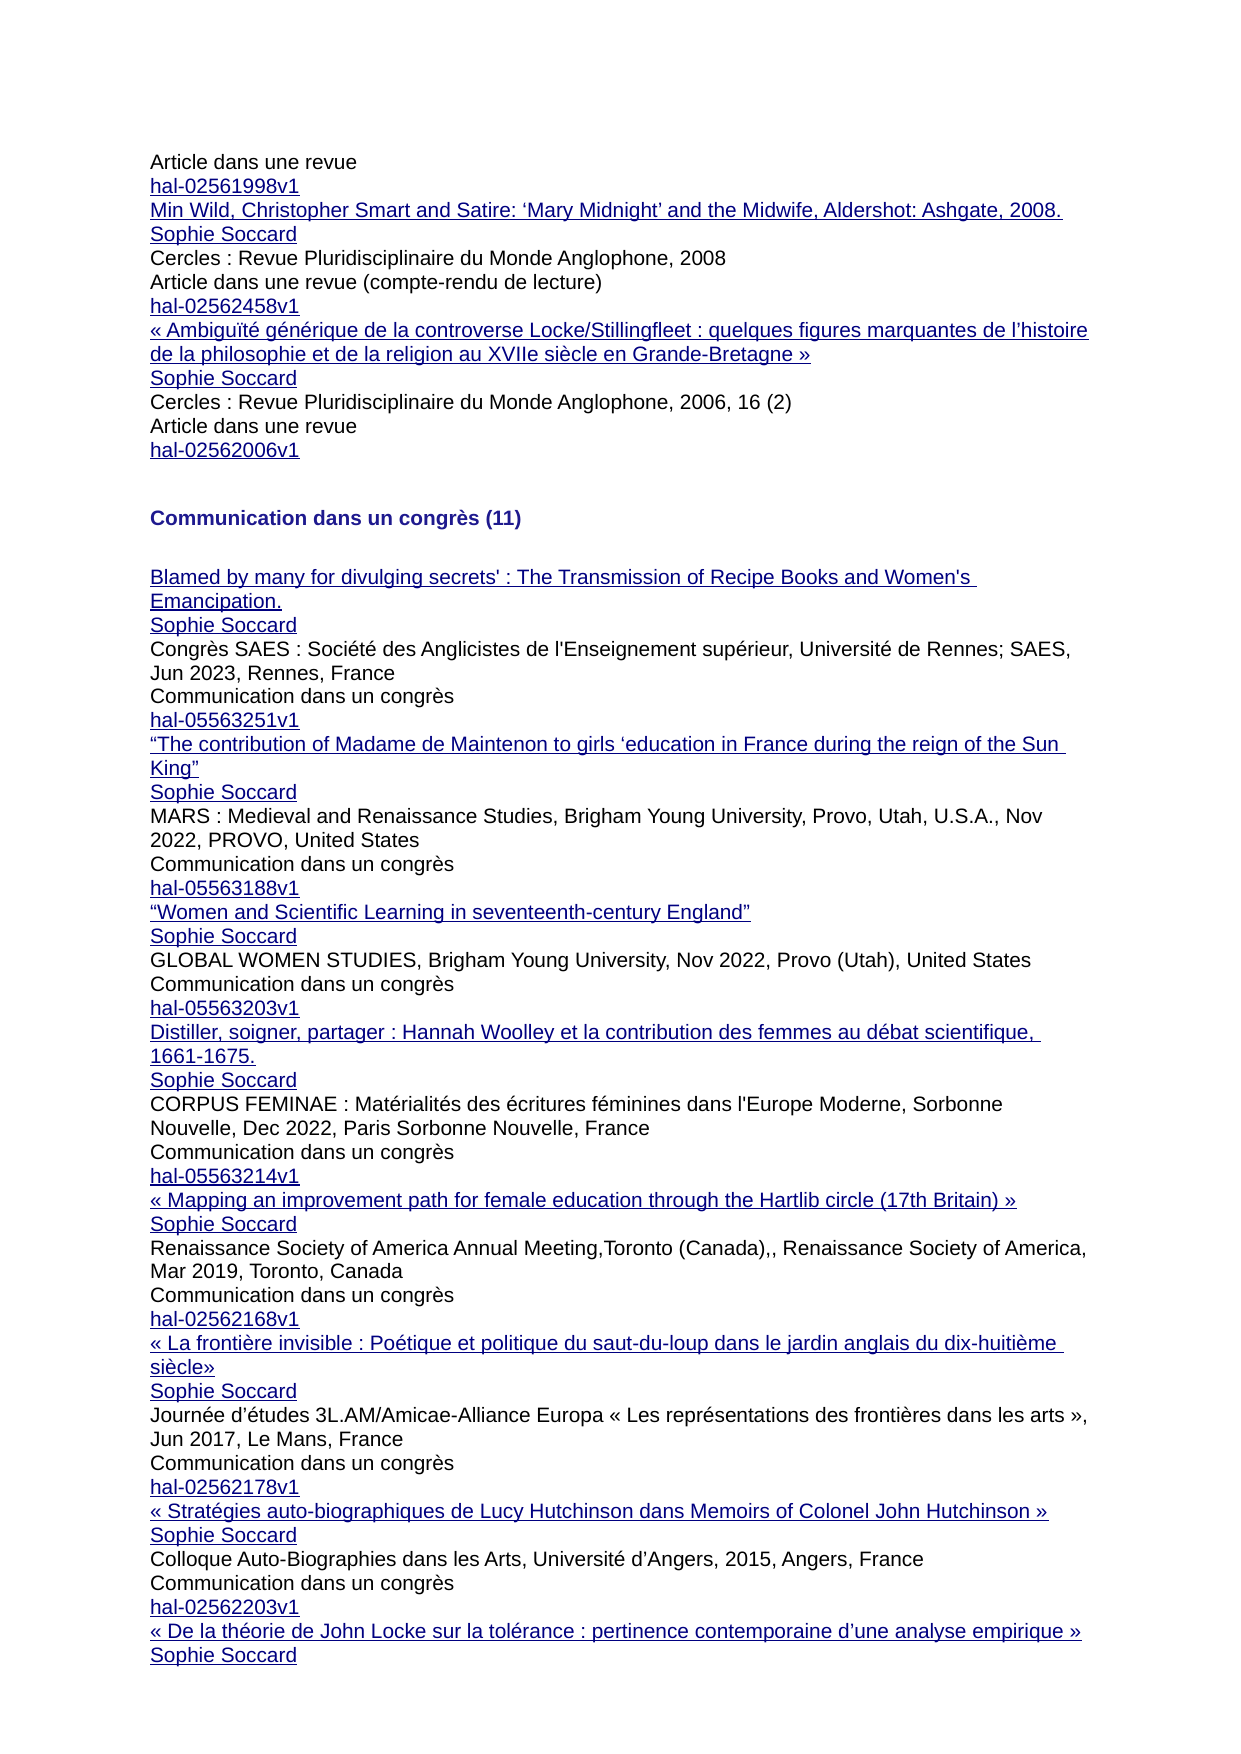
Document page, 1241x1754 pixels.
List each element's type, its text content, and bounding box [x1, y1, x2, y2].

table_cell “Women and Scientific Learning in seventeenth-century England” Sophie Soccard GLOBAL WOMEN STUDIES, Brigham Young University, Nov 2022, Provo (Utah), United States Communication dans un congrès hal-05563203v1 [150, 900, 1090, 1020]
table_header Blamed by many for divulging secrets' : The Transmission of Recipe Books and Women's Emancipation. Sophie Soccard Congrès SAES : Société des Anglicistes de l'Enseignement supérieur, Université de Rennes; SAES, Jun 2023, Rennes, France Communication dans un congrès hal-05563251v1 [150, 565, 1090, 732]
table_cell « Mapping an improvement path for female education through the Hartlib circle (17th Britain) » Sophie Soccard Renaissance Society of America Annual Meeting,Toronto (Canada),, Renaissance Society of America, Mar 2019, Toronto, Canada Communication dans un congrès hal-02562168v1 [150, 1188, 1090, 1331]
table_cell « Ambiguïté générique de la controverse Locke/Stillingfleet : quelques figures marquantes de l’histoire de la philosophie et de la religion au XVIIe siècle en Grande-Bretagne » Sophie Soccard Cercles : Revue Pluridisciplinaire du Monde Anglophone, 2006, 16 (2) Article dans une revue hal-02562006v1 [150, 318, 1090, 461]
table_cell Article dans une revue hal-02561998v1 [150, 150, 1090, 198]
table_cell « De la théorie de John Locke sur la tolérance : pertinence contemporaine d’une analyse empirique » Sophie Soccard [150, 1619, 1090, 1667]
table_cell “The contribution of Madame de Maintenon to girls ‘education in France during the reign of the Sun King” Sophie Soccard MARS : Medieval and Renaissance Studies, Brigham Young University, Provo, Utah, U.S.A., Nov 2022, PROVO, United States Communication dans un congrès hal-05563188v1 [150, 732, 1090, 900]
table_cell « Stratégies auto-biographiques de Lucy Hutchinson dans Memoirs of Colonel John Hutchinson » Sophie Soccard Colloque Auto-Biographies dans les Arts, Université d’Angers, 2015, Angers, France Communication dans un congrès hal-02562203v1 [150, 1499, 1090, 1619]
subtitle Communication dans un congrès (11) [150, 506, 1090, 530]
table_cell Min Wild, Christopher Smart and Satire: ‘Mary Midnight’ and the Midwife, Aldershot: Ashgate, 2008. Sophie Soccard Cercles : Revue Pluridisciplinaire du Monde Anglophone, 2008 Article dans une revue (compte-rendu de lecture) hal-02562458v1 [150, 198, 1090, 318]
table_cell « La frontière invisible : Poétique et politique du saut-du-loup dans le jardin anglais du dix-huitième siècle» Sophie Soccard Journée d’études 3L.AM/Amicae-Alliance Europa « Les représentations des frontières dans les arts », Jun 2017, Le Mans, France Communication dans un congrès hal-02562178v1 [150, 1331, 1090, 1499]
table_cell Distiller, soigner, partager : Hannah Woolley et la contribution des femmes au débat scientifique, 1661-1675. Sophie Soccard CORPUS FEMINAE : Matérialités des écritures féminines dans l'Europe Moderne, Sorbonne Nouvelle, Dec 2022, Paris Sorbonne Nouvelle, France Communication dans un congrès hal-05563214v1 [150, 1020, 1090, 1187]
